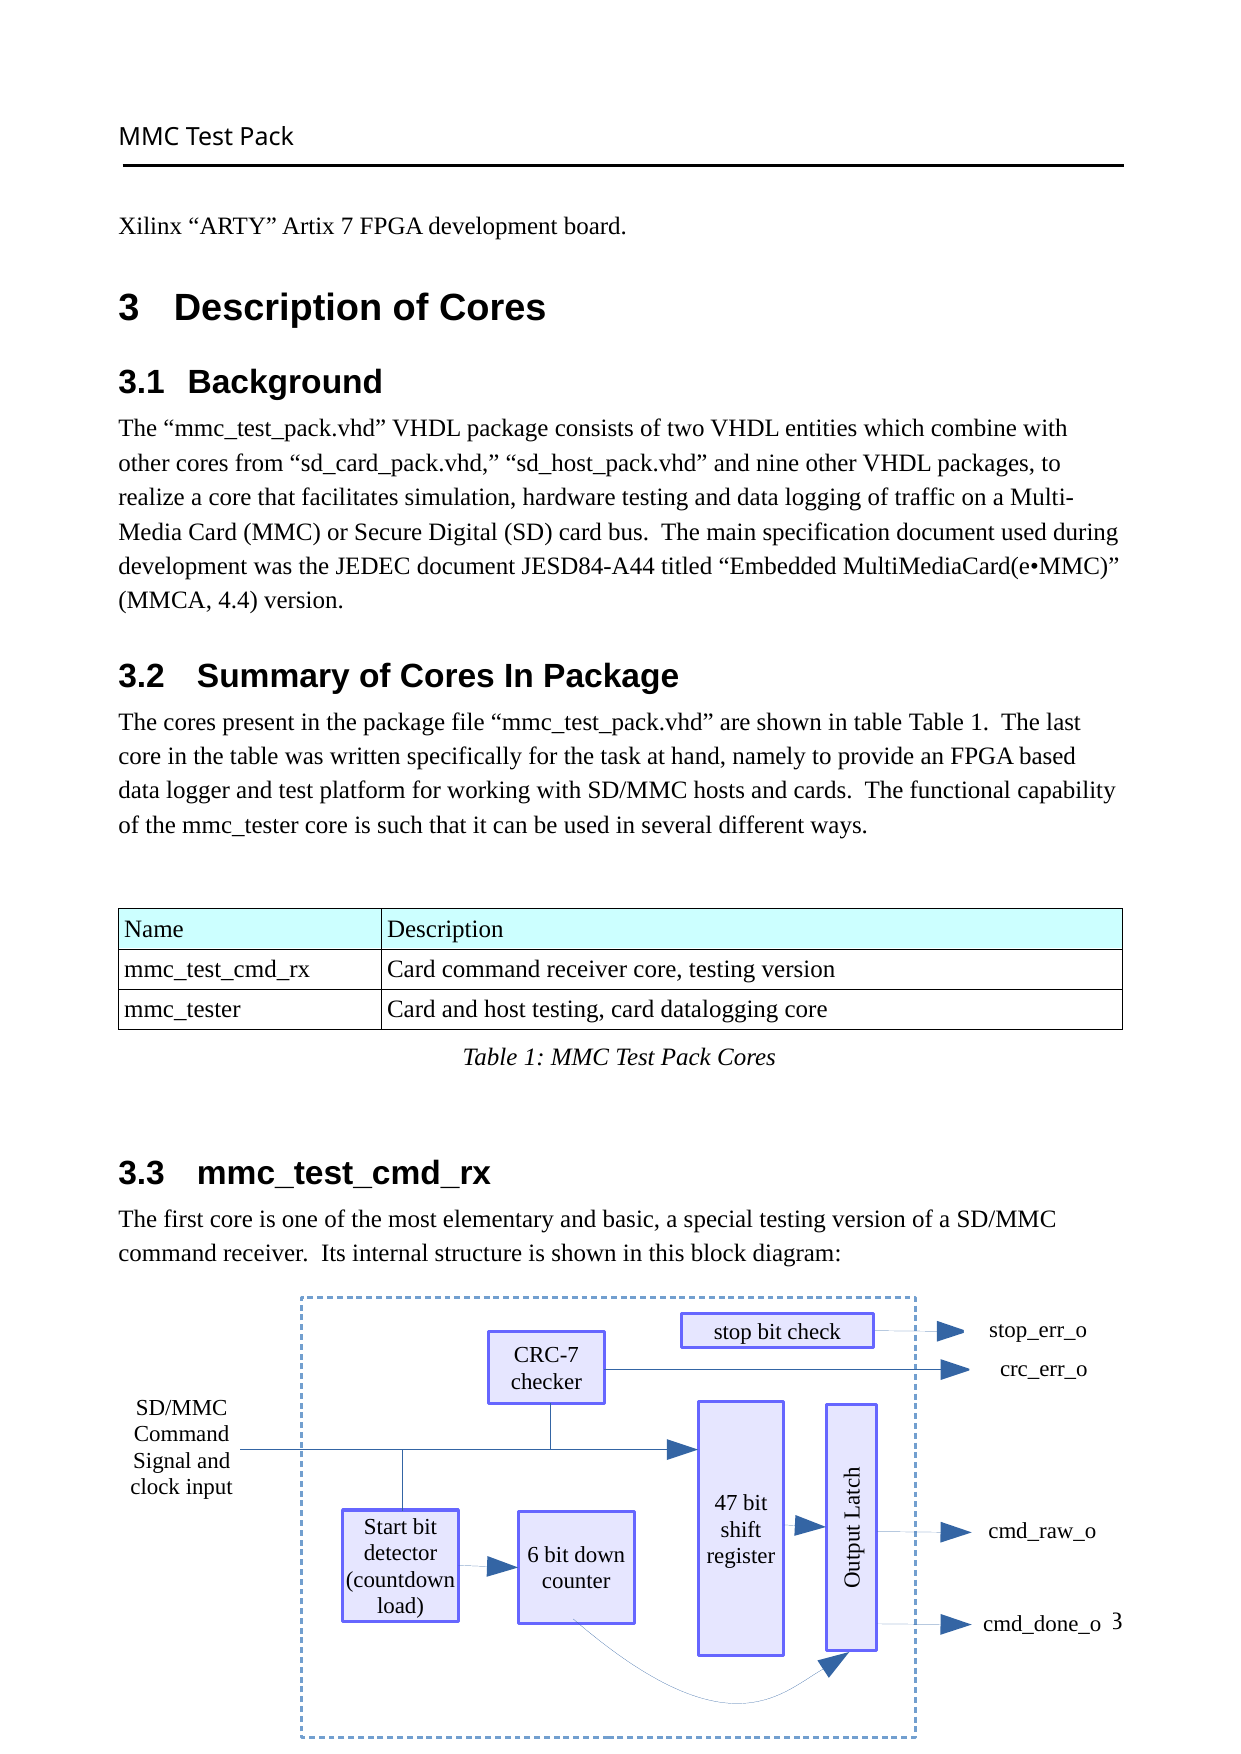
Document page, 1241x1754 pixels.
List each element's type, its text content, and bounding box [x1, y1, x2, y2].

text The first core is one of the most elementary and basic, a special testing version of a SD/MMC command receiver. Its internal structure is shown in this block diagram: [118, 1204, 1122, 1267]
table_header Description [382, 909, 1122, 948]
table_cell mmc_test_cmd_rx [119, 950, 381, 989]
subtitle Description of Cores [118, 285, 1122, 329]
table_cell mmc_tester [119, 990, 381, 1029]
text Xilinx “ARTY” Artix 7 FPGA development board. [118, 211, 1122, 240]
text The “mmc_test_pack.vhd” VHDL package consists of two VHDL entities which combine with other cores from “sd_card_pack.vhd,” “sd_host_pack.vhd” and nine other VHDL packages, to realize a core that facilitates simulation, hardware testing and data logging of traffic on a Multi-Media Card (MMC) or Secure Digital (SD) card bus. The main specification document used during development was the JEDEC document JESD84-A44 titled “Embedded MultiMediaCard(e•MMC)” (MMCA, 4.4) version. [118, 413, 1122, 614]
table_cell Card and host testing, card datalogging core [382, 990, 1122, 1029]
subtitle Background [118, 362, 1122, 401]
subtitle mmc_test_cmd_rx [118, 1153, 1122, 1191]
subtitle Summary of Cores In Package [118, 655, 1122, 694]
table_cell Card command receiver core, testing version [382, 950, 1122, 989]
text Table 1: MMC Test Pack Cores [118, 1042, 1122, 1070]
text The cores present in the package file “mmc_test_pack.vhd” are shown in table Table 1. The last core in the table was written specifically for the task at hand, namely to provide an FPGA based data logger and test platform for working with SD/MMC hosts and cards. The functional capability of the mmc_tester core is such that it can be used in several different ways. [118, 707, 1122, 839]
table_header Name [119, 909, 381, 948]
